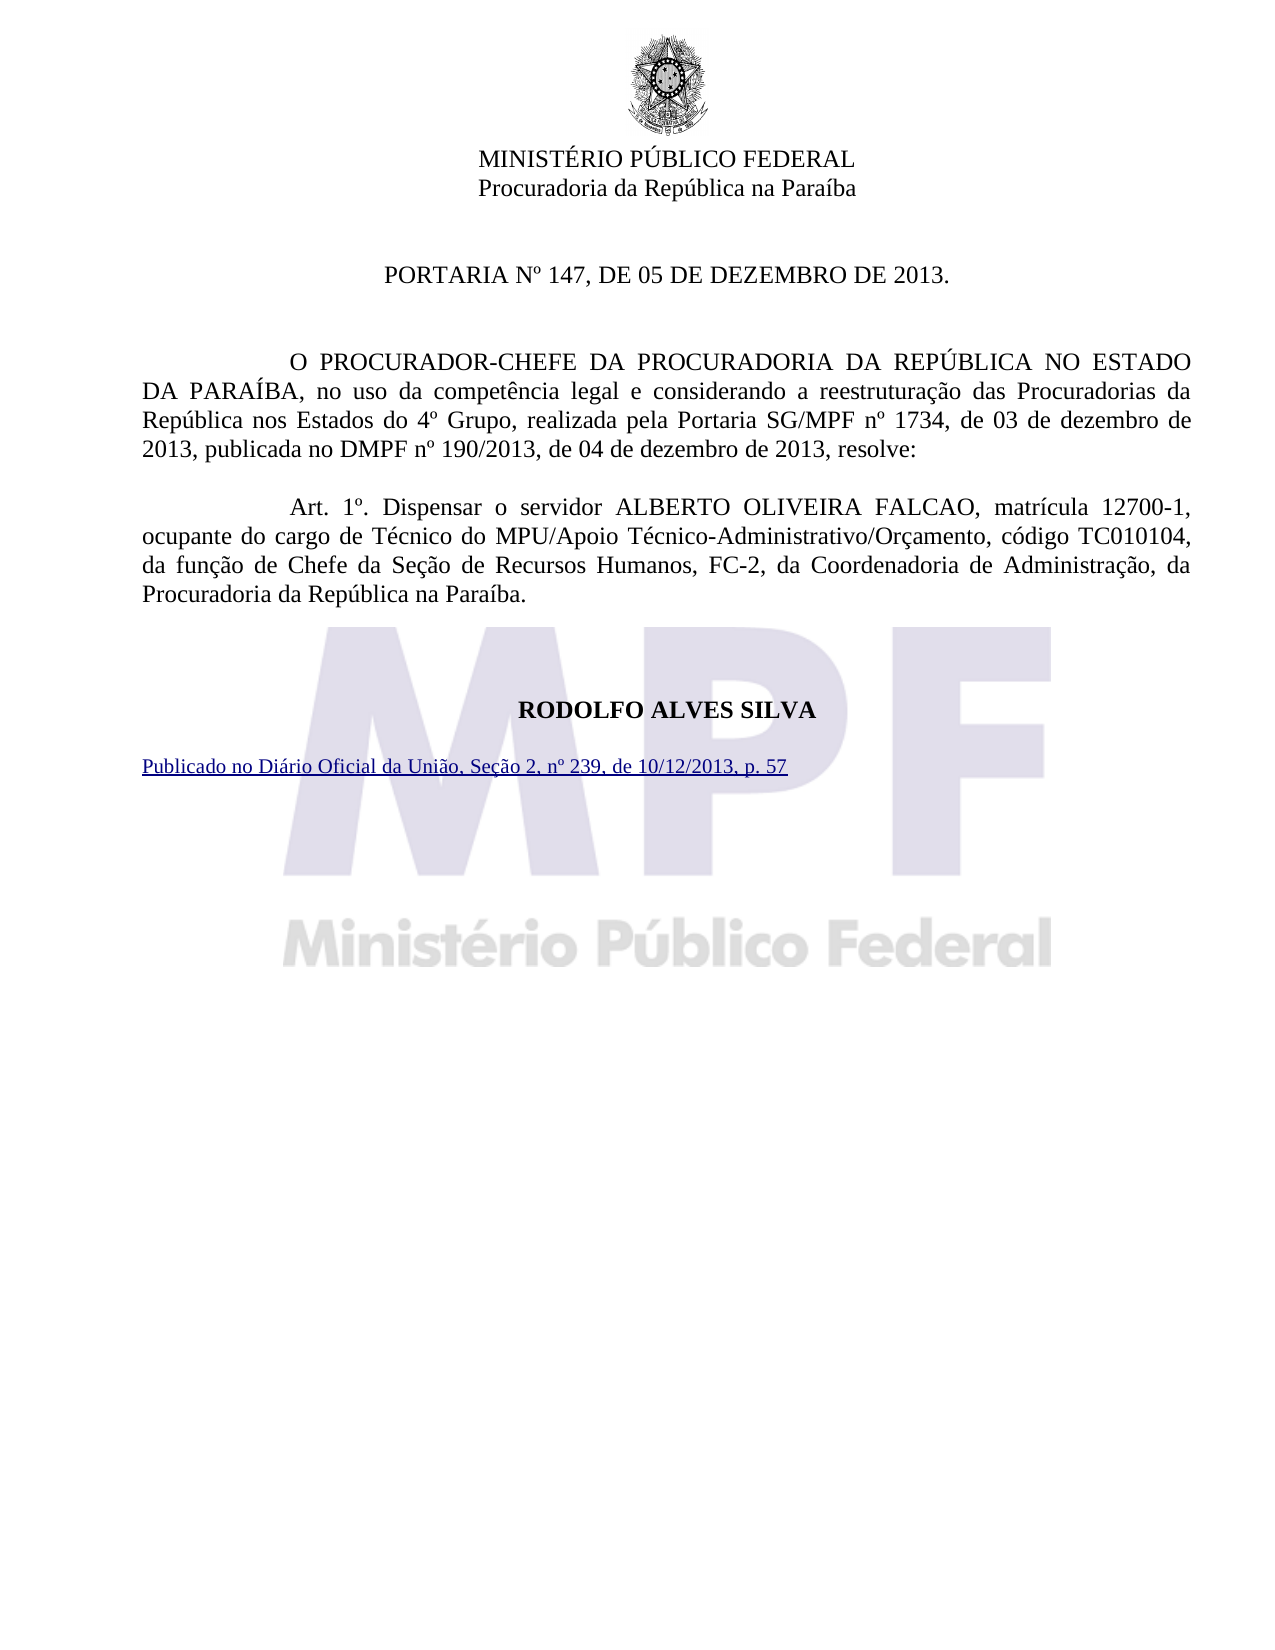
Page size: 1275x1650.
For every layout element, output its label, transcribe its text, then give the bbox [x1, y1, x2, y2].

text MINISTÉRIO PÚBLICO FEDERAL [142, 144, 1192, 173]
text O PROCURADOR-CHEFE DA PROCURADORIA DA REPÚBLICA NO ESTADO DA PARAÍBA, no uso da competência legal e considerando a reestruturação das Procuradorias da República nos Estados do 4º Grupo, realizada pela Portaria SG/MPF nº 1734, de 03 de dezembro de 2013, publicada no DMPF nº 190/2013, de 04 de dezembro de 2013, resolve: [142, 347, 1192, 463]
picture [283, 778, 1051, 967]
picture [283, 724, 1051, 753]
text Procuradoria da República na Paraíba [142, 173, 1192, 202]
picture [283, 627, 1051, 695]
text PORTARIA Nº 147, DE 05 DE DEZEMBRO DE 2013. [142, 259, 1192, 288]
picture [625, 28, 709, 136]
text Publicado no Diário Oficial da União, Seção 2, nº 239, de 10/12/2013, p. 57 [142, 753, 1192, 778]
text RODOLFO ALVES SILVA [142, 695, 1192, 724]
text Art. 1º. Dispensar o servidor ALBERTO OLIVEIRA FALCAO, matrícula 12700-1, ocupante do cargo de Técnico do MPU/Apoio Técnico-Administrativo/Orçamento, código TC010104, da função de Chefe da Seção de Recursos Humanos, FC-2, da Coordenadoria de Administração, da Procuradoria da República na Paraíba. [142, 492, 1192, 608]
